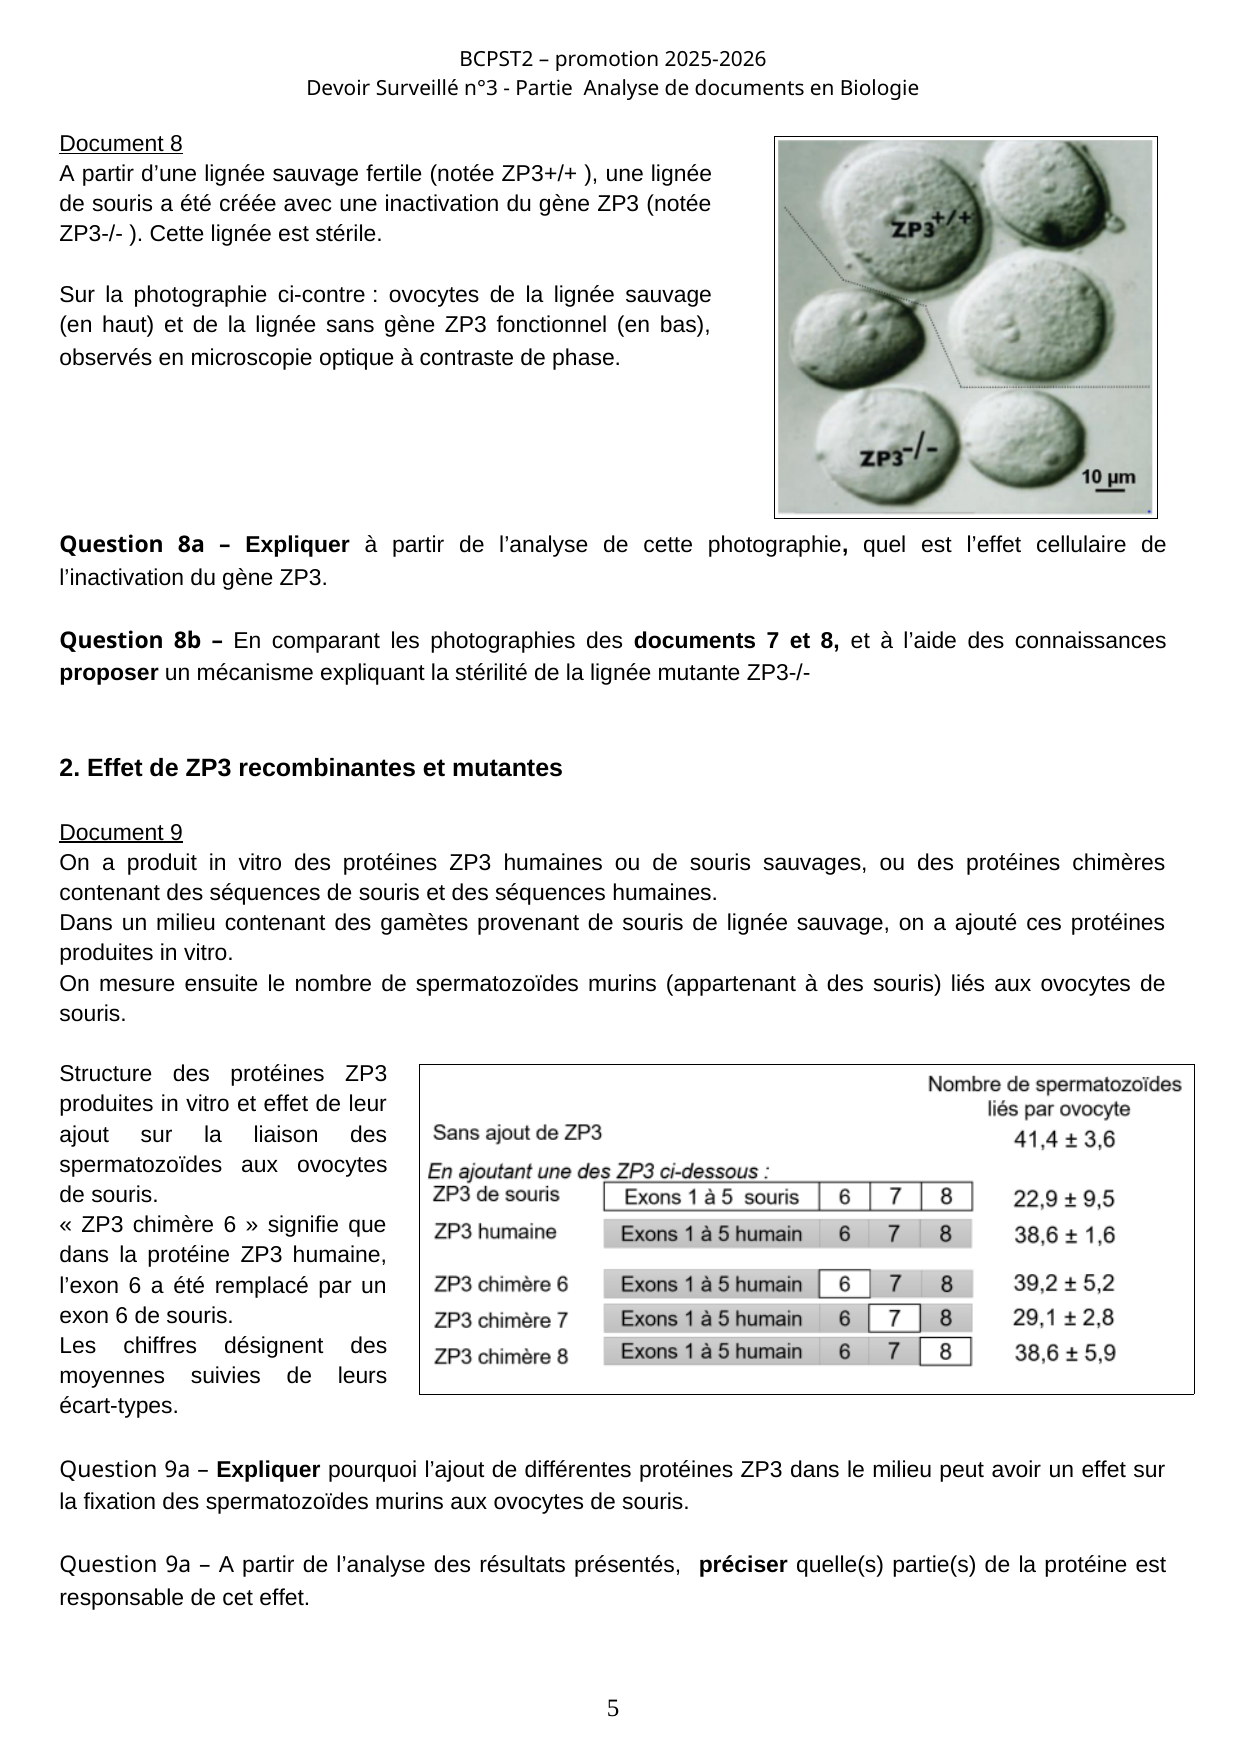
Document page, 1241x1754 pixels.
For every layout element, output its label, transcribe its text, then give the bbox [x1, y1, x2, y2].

text A partir d’une lignée sauvage fertile (notée ZP3+/+ ), une lignée de souris a été créée avec une inactivation du gène ZP3 (notée ZP3-/- ). Cette lignée est stérile. [59, 160, 712, 247]
text 2. Effet de ZP3 recombinantes et mutantes [59, 752, 1167, 781]
text « ZP3 chimère 6 » signifie que dans la protéine ZP3 humaine, l’exon 6 a été remplacé par un exon 6 de souris. [59, 1211, 387, 1328]
text Les chiffres désignent des moyennes suivies de leurs écart-types. [59, 1332, 387, 1419]
text Document 9 [59, 818, 1167, 845]
text Question 9a – Expliquer pourquoi l’ajout de différentes protéines ZP3 dans le milieu peut avoir un effet sur la fixation des spermatozoïdes murins aux ovocytes de souris. [59, 1453, 1167, 1514]
text Question 8b – En comparant les photographies des documents 7 et 8, et à l’aide des connaissances proposer un mécanisme expliquant la stérilité de la lignée mutante ZP3-/- [59, 624, 1167, 685]
text Sur la photographie ci-contre : ovocytes de la lignée sauvage (en haut) et de la lignée sans gène ZP3 fonctionnel (en bas), observés en microscopie optique à contraste de phase. [59, 281, 712, 370]
text Question 9a – A partir de l’analyse des résultats présentés, préciser quelle(s) partie(s) de la protéine est responsable de cet effet. [59, 1548, 1167, 1610]
text On a produit in vitro des protéines ZP3 humaines ou de souris sauvages, ou des protéines chimères contenant des séquences de souris et des séquences humaines. [59, 849, 1167, 905]
text On mesure ensuite le nombre de spermatozoïdes murins (appartenant à des souris) liés aux ovocytes de souris. [59, 969, 1167, 1026]
text Question 8a – Expliquer à partir de l’analyse de cette photographie, quel est l’effet cellulaire de l’inactivation du gène ZP3. [59, 528, 1167, 590]
text Dans un milieu contenant des gamètes provenant de souris de lignée sauvage, on a ajouté ces protéines produites in vitro. [59, 909, 1167, 966]
text Structure des protéines ZP3 produites in vitro et effet de leur ajout sur la liaison des spermatozoïdes aux ovocytes de souris. [59, 1060, 387, 1207]
text Document 8 [59, 130, 1167, 156]
picture [421, 1067, 1192, 1392]
picture [777, 139, 1155, 516]
